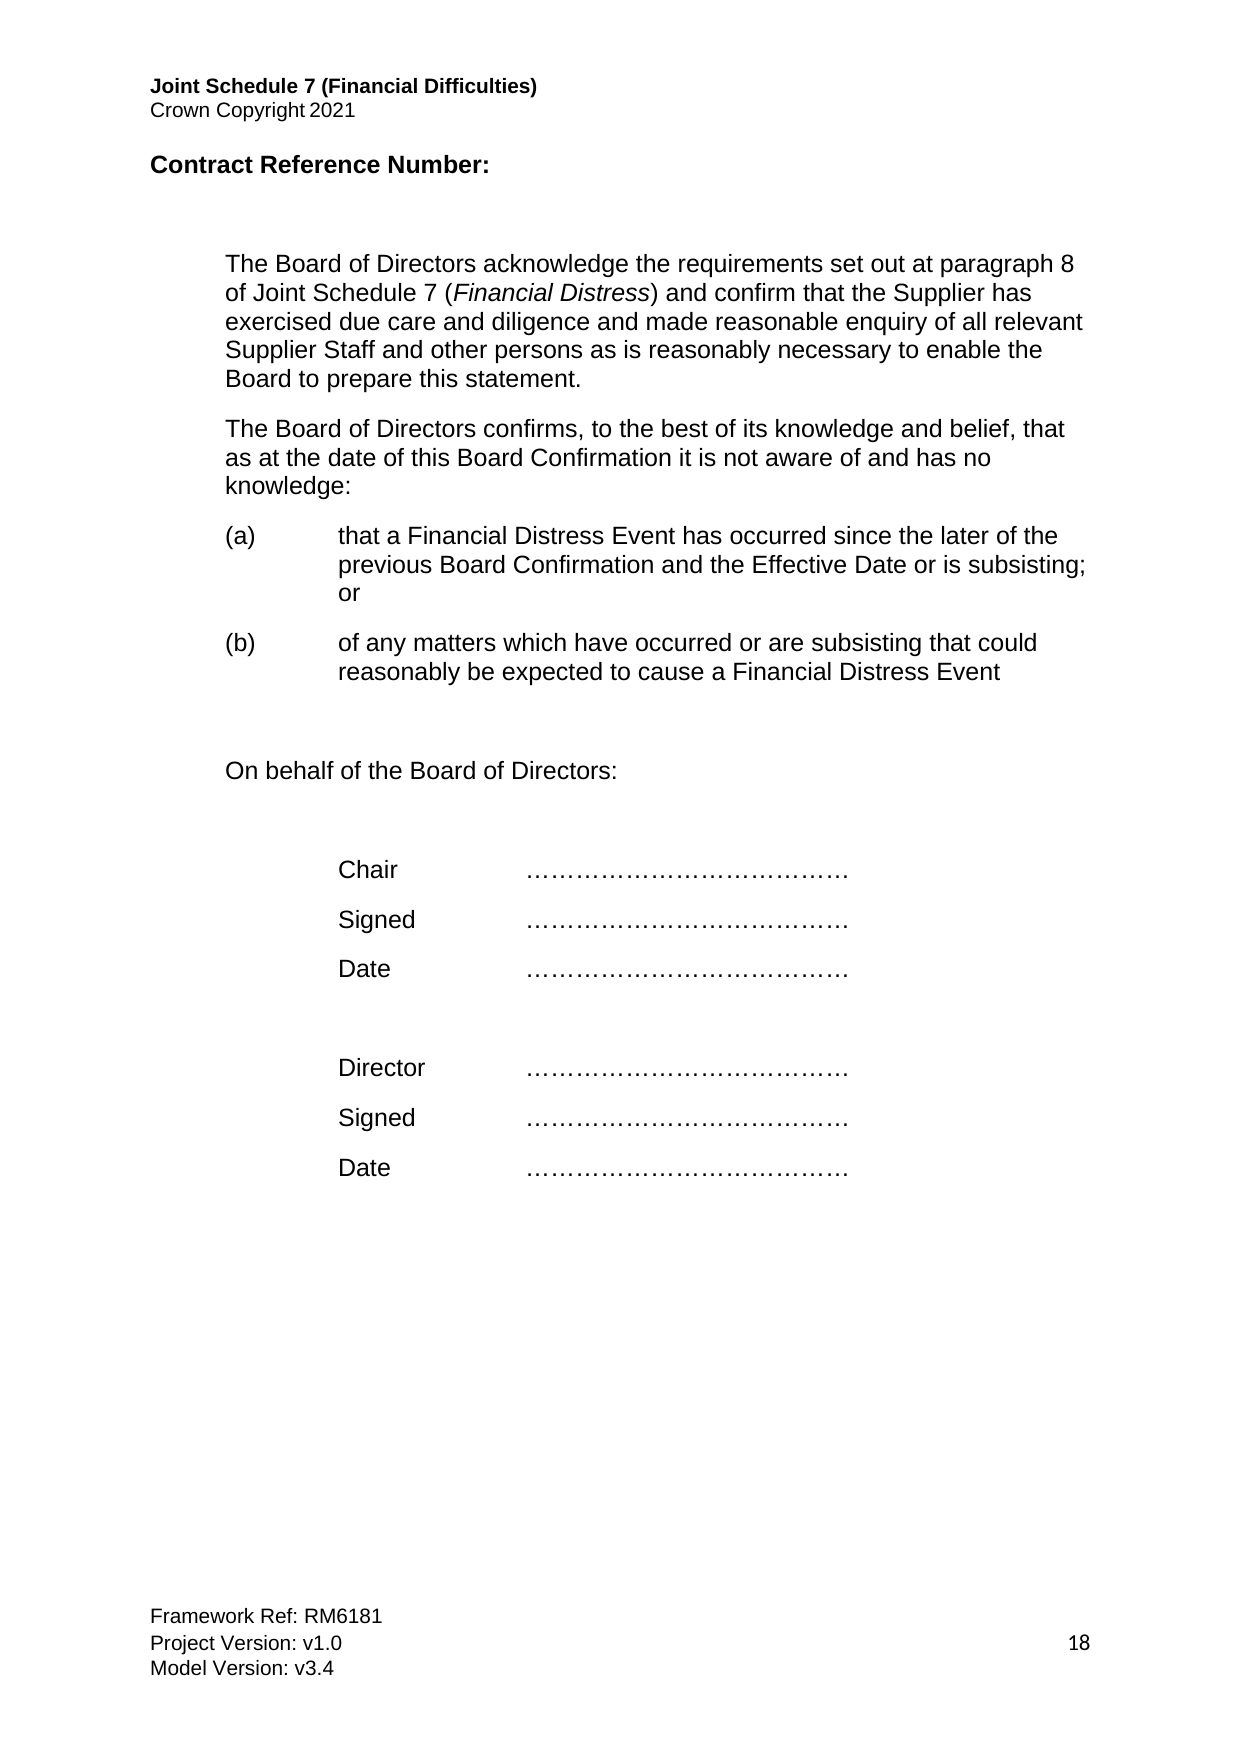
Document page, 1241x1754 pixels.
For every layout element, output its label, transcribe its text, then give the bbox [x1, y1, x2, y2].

text The Board of Directors confirms, to the best of its knowledge and belief, that as at the date of this Board Confirmation it is not aware of and has no knowledge: [225, 414, 1090, 500]
text Signed ………………………………… [338, 904, 1090, 933]
text Date ………………………………… [338, 954, 1090, 983]
text Contract Reference Number: [150, 150, 1090, 179]
list that a Financial Distress Event has occurred since the later of the previous Board Confirmation and the Effective Date or is subsisting; or [225, 521, 1090, 607]
text On behalf of the Board of Directors: [225, 756, 1090, 784]
text Signed ………………………………… [338, 1103, 1090, 1132]
text Director ………………………………… [338, 1053, 1090, 1082]
text Chair ………………………………… [338, 855, 1090, 884]
text The Board of Directors acknowledge the requirements set out at paragraph 8 of Joint Schedule 7 (Financial Distress) and confirm that the Supplier has exercised due care and diligence and made reasonable enquiry of all relevant Supplier Staff and other persons as is reasonably necessary to enable the Board to prepare this statement. [225, 249, 1090, 393]
list of any matters which have occurred or are subsisting that could reasonably be expected to cause a Financial Distress Event [225, 628, 1090, 685]
text Date ………………………………… [338, 1152, 1090, 1181]
